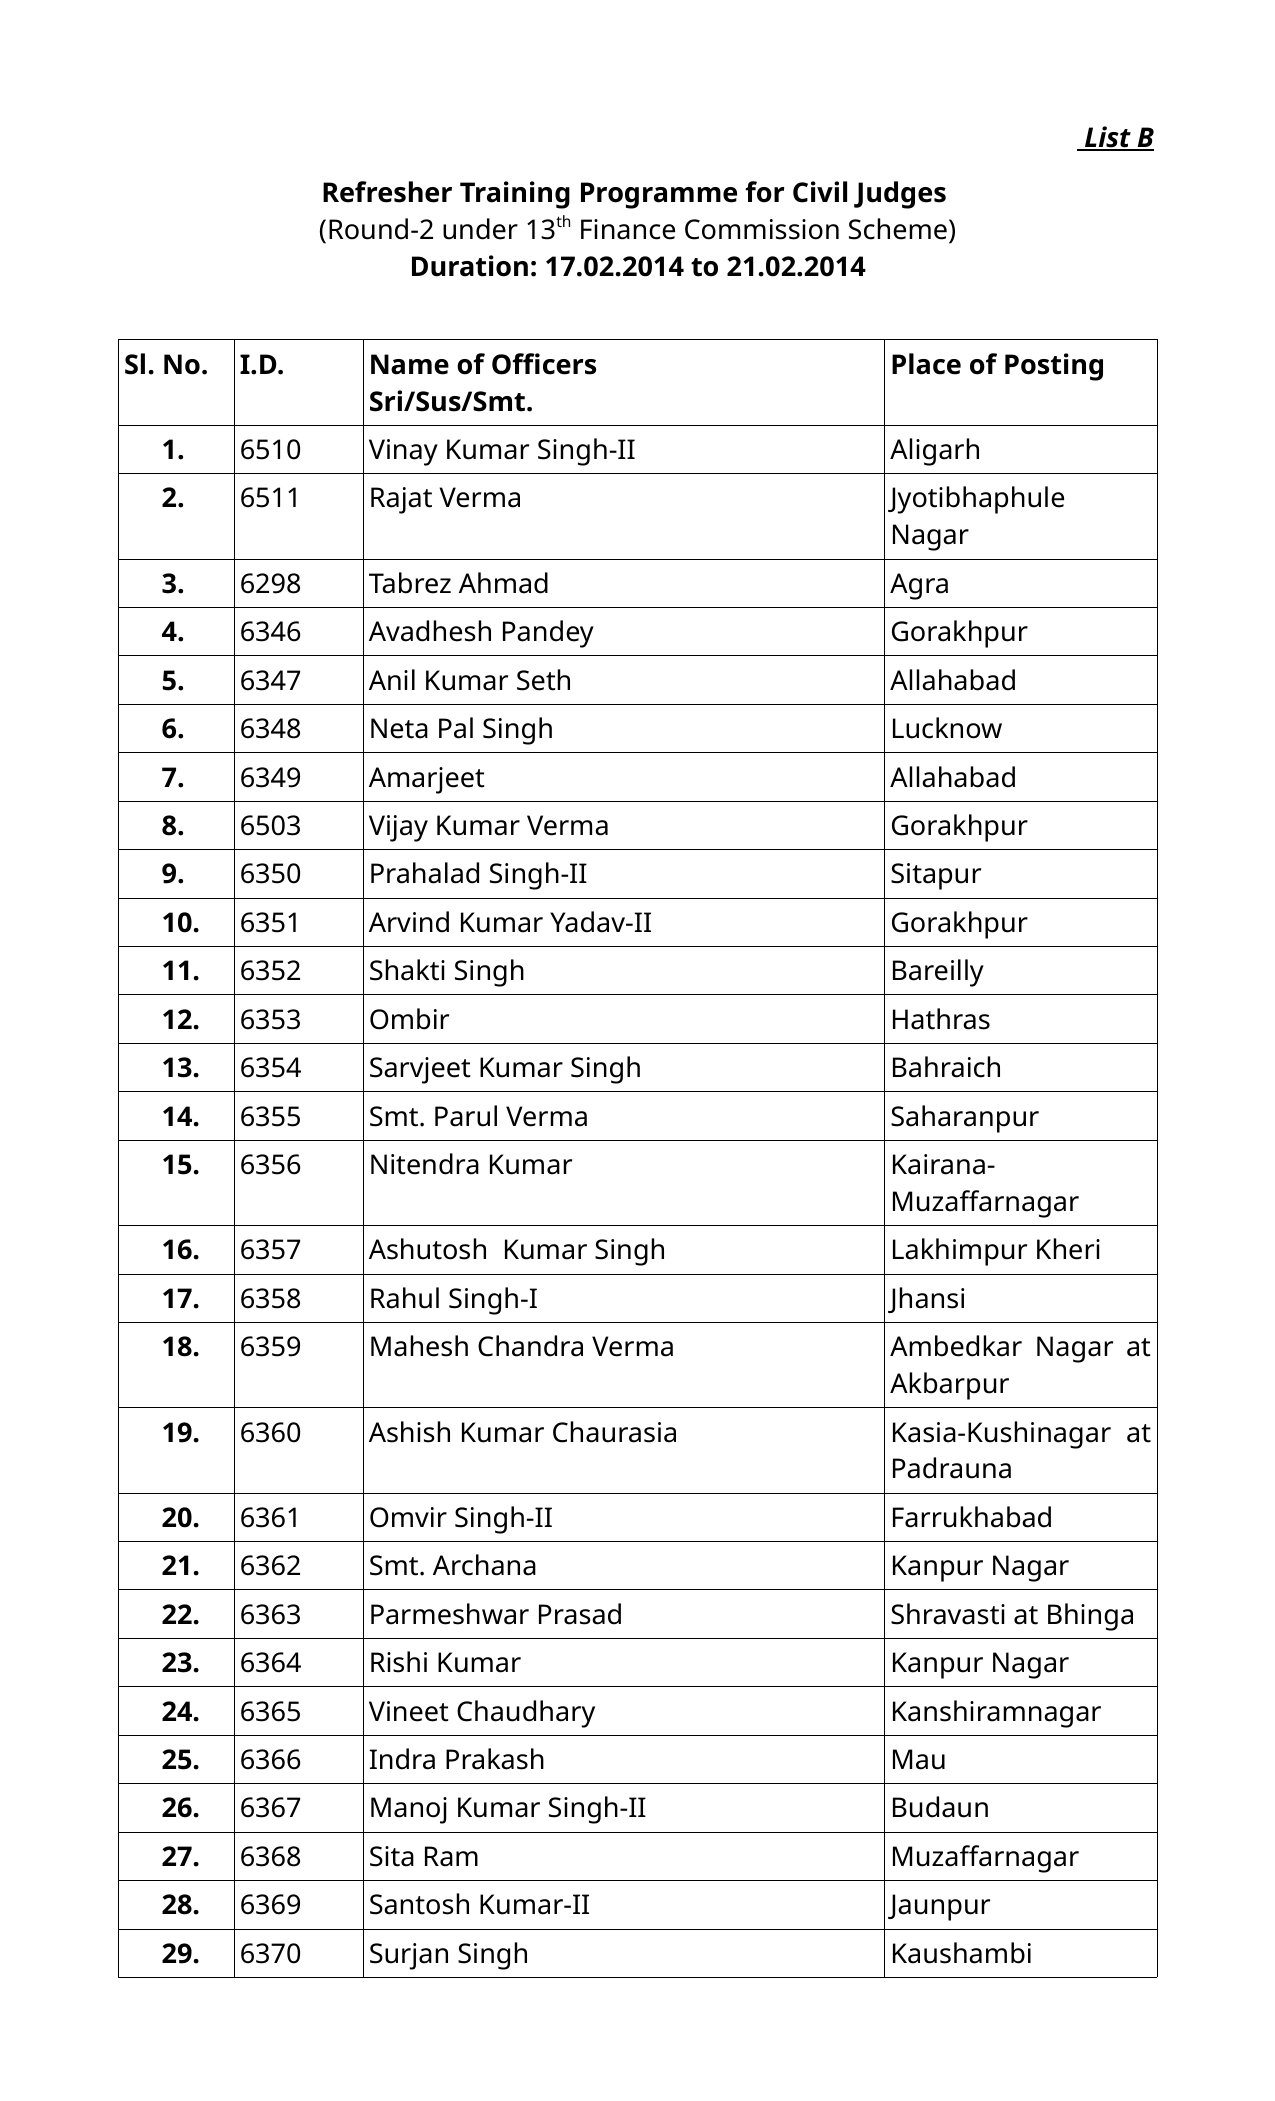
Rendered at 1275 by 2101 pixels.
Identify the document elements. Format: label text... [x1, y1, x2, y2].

table_cell Rajat Verma [364, 474, 884, 558]
table_cell Bahraich [885, 1044, 1157, 1091]
table_cell [119, 899, 234, 946]
table_cell Farrukhabad [885, 1494, 1157, 1541]
table_cell Tabrez Ahmad [364, 560, 884, 607]
table_cell [119, 850, 234, 897]
table_cell [119, 995, 234, 1043]
table_cell [119, 753, 234, 801]
table_header I.D. [235, 340, 363, 425]
table_cell Vinay Kumar Singh-II [364, 426, 884, 473]
table_cell Parmeshwar Prasad [364, 1590, 884, 1638]
table_cell [119, 1044, 234, 1091]
text Duration: 17.02.2014 to 21.02.2014 [118, 247, 1157, 284]
table_cell Jyotibhaphule Nagar [885, 474, 1157, 558]
table_cell 6370 [235, 1930, 363, 1977]
table_cell [119, 1226, 234, 1273]
table_cell 6298 [235, 560, 363, 607]
table_cell Anil Kumar Seth [364, 656, 884, 704]
table_cell 6369 [235, 1881, 363, 1928]
table_cell 6360 [235, 1408, 363, 1492]
table_cell 6352 [235, 947, 363, 994]
table_cell 6356 [235, 1141, 363, 1225]
table_cell 6368 [235, 1833, 363, 1880]
table_cell Avadhesh Pandey [364, 608, 884, 655]
text Refresher Training Programme for Civil Judges [118, 173, 1157, 210]
table_cell Omvir Singh-II [364, 1494, 884, 1541]
table_cell Lakhimpur Kheri [885, 1226, 1157, 1273]
table_cell 6355 [235, 1092, 363, 1140]
table_cell Arvind Kumar Yadav-II [364, 899, 884, 946]
table_cell [119, 1494, 234, 1541]
table_cell Shravasti at Bhinga [885, 1590, 1157, 1638]
table_cell [119, 802, 234, 849]
table_cell 6358 [235, 1275, 363, 1322]
table_cell [119, 1141, 234, 1225]
table_cell [119, 474, 234, 558]
table_cell 6347 [235, 656, 363, 704]
table_cell Kaushambi [885, 1930, 1157, 1977]
table_cell Kanshiramnagar [885, 1687, 1157, 1735]
table_cell 6353 [235, 995, 363, 1043]
table_cell Kanpur Nagar [885, 1542, 1157, 1589]
table_cell [119, 1736, 234, 1783]
table_cell Allahabad [885, 753, 1157, 801]
table_cell Sarvjeet Kumar Singh [364, 1044, 884, 1091]
table_cell Gorakhpur [885, 899, 1157, 946]
table_cell Aligarh [885, 426, 1157, 473]
table_cell 6357 [235, 1226, 363, 1273]
table_cell [119, 1930, 234, 1977]
table_cell Rahul Singh-I [364, 1275, 884, 1322]
table_cell [119, 1542, 234, 1589]
table_cell 6362 [235, 1542, 363, 1589]
table_cell 6361 [235, 1494, 363, 1541]
table_cell [119, 1408, 234, 1492]
text List B [118, 118, 1157, 155]
table_cell 6350 [235, 850, 363, 897]
table_header Name of Officers Sri/Sus/Smt. [364, 340, 884, 425]
table_cell Ashish Kumar Chaurasia [364, 1408, 884, 1492]
table_header Sl. No. [119, 340, 234, 425]
table_cell [119, 656, 234, 704]
table_cell Smt. Archana [364, 1542, 884, 1589]
table_cell Jhansi [885, 1275, 1157, 1322]
table_cell Neta Pal Singh [364, 705, 884, 752]
table_cell [119, 1639, 234, 1686]
table_cell [119, 1833, 234, 1880]
table_cell [119, 608, 234, 655]
table_cell [119, 1881, 234, 1928]
table_cell Muzaffarnagar [885, 1833, 1157, 1880]
table_cell 6367 [235, 1784, 363, 1832]
table_cell Vijay Kumar Verma [364, 802, 884, 849]
table_cell Gorakhpur [885, 608, 1157, 655]
table_cell 6349 [235, 753, 363, 801]
table_cell Prahalad Singh-II [364, 850, 884, 897]
table_cell Mau [885, 1736, 1157, 1783]
table_cell Bareilly [885, 947, 1157, 994]
table_cell Surjan Singh [364, 1930, 884, 1977]
table_cell [119, 1323, 234, 1407]
table_cell [119, 705, 234, 752]
table_cell Kanpur Nagar [885, 1639, 1157, 1686]
table_cell Ashutosh Kumar Singh [364, 1226, 884, 1273]
table_cell Santosh Kumar-II [364, 1881, 884, 1928]
table_cell Smt. Parul Verma [364, 1092, 884, 1140]
table_cell 6346 [235, 608, 363, 655]
table_cell Nitendra Kumar [364, 1141, 884, 1225]
table_cell [119, 1687, 234, 1735]
table_cell Kairana-Muzaffarnagar [885, 1141, 1157, 1225]
table_cell 6351 [235, 899, 363, 946]
text (Round-2 under 13th Finance Commission Scheme) [118, 210, 1157, 247]
table_cell 6511 [235, 474, 363, 558]
table_cell [119, 1275, 234, 1322]
table_cell Saharanpur [885, 1092, 1157, 1140]
table_header Place of Posting [885, 340, 1157, 425]
table_cell Hathras [885, 995, 1157, 1043]
table_cell 6348 [235, 705, 363, 752]
table_cell Allahabad [885, 656, 1157, 704]
table_cell Vineet Chaudhary [364, 1687, 884, 1735]
table_cell Gorakhpur [885, 802, 1157, 849]
table_cell Sita Ram [364, 1833, 884, 1880]
table_cell 6363 [235, 1590, 363, 1638]
table_cell [119, 560, 234, 607]
table_cell 6364 [235, 1639, 363, 1686]
table_cell Indra Prakash [364, 1736, 884, 1783]
table_cell Budaun [885, 1784, 1157, 1832]
table_cell Manoj Kumar Singh-II [364, 1784, 884, 1832]
table_cell [119, 1784, 234, 1832]
table_cell 6365 [235, 1687, 363, 1735]
table_cell Kasia-Kushinagar at Padrauna [885, 1408, 1157, 1492]
table_cell Agra [885, 560, 1157, 607]
table_cell Rishi Kumar [364, 1639, 884, 1686]
table_cell [119, 426, 234, 473]
table_cell [119, 1590, 234, 1638]
table_cell Mahesh Chandra Verma [364, 1323, 884, 1407]
table_cell 6366 [235, 1736, 363, 1783]
table_cell [119, 1092, 234, 1140]
table_cell Shakti Singh [364, 947, 884, 994]
table_cell Jaunpur [885, 1881, 1157, 1928]
table_cell 6503 [235, 802, 363, 849]
table_cell Lucknow [885, 705, 1157, 752]
table_cell Ambedkar Nagar at Akbarpur [885, 1323, 1157, 1407]
table_cell Sitapur [885, 850, 1157, 897]
table_cell Ombir [364, 995, 884, 1043]
table_cell Amarjeet [364, 753, 884, 801]
table_cell 6354 [235, 1044, 363, 1091]
table_cell [119, 947, 234, 994]
table_cell 6359 [235, 1323, 363, 1407]
table_cell 6510 [235, 426, 363, 473]
